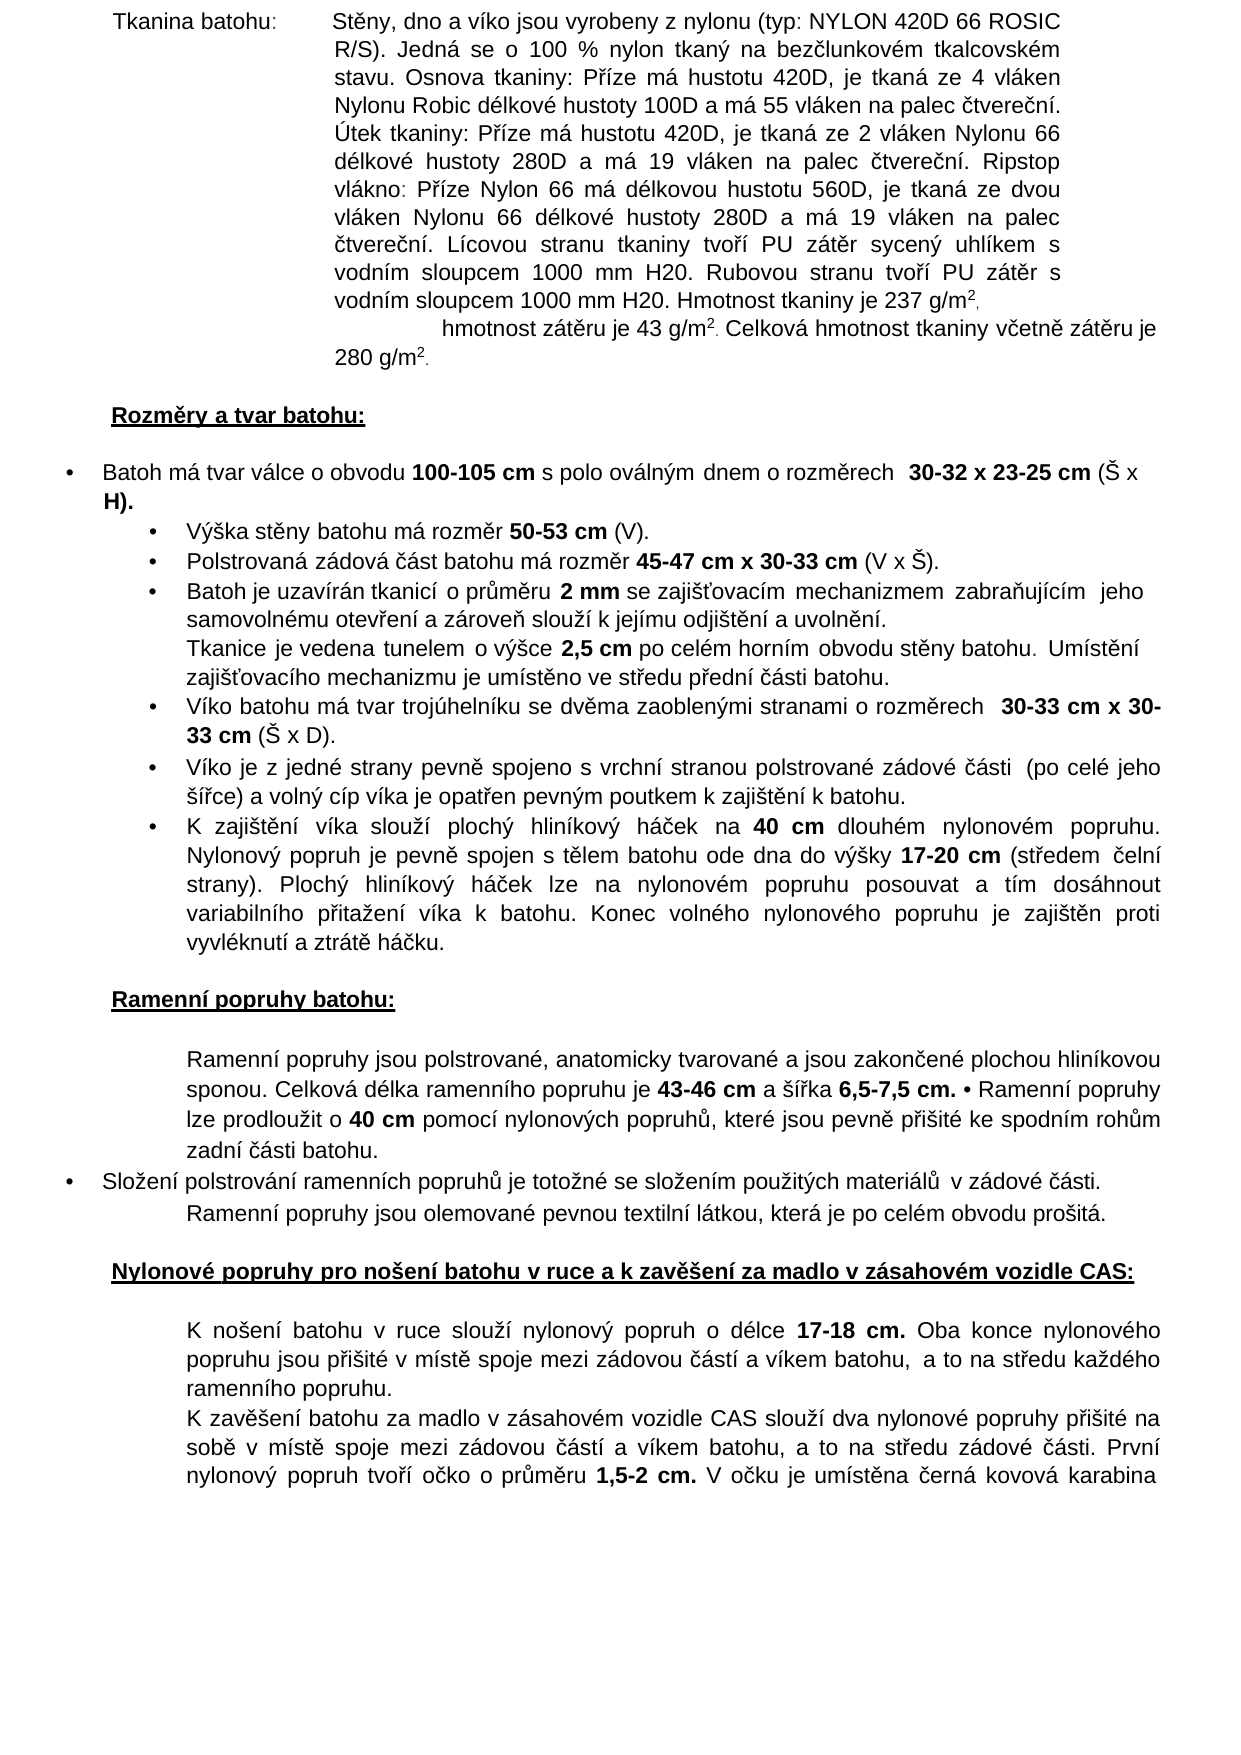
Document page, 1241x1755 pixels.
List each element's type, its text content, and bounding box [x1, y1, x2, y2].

text Tkanina batohu: Stěny, dno a víko jsou vyrobeny z nylonu (typ: NYLON 420D 66 ROSIC R/S). Jedná se o 100 % nylon tkaný na bezčlunkovém tkalcovském stavu. Osnova tkaniny: Příze má hustotu 420D, je tkaná ze 4 vláken Nylonu Robic délkové hustoty 100D a má 55 vláken na palec čtvereční. Útek tkaniny: Příze má hustotu 420D, je tkaná ze 2 vláken Nylonu 66 délkové hustoty 280D a má 19 vláken na palec čtvereční. Ripstop vlákno: Příze Nylon 66 má délkovou hustotu 560D, je tkaná ze dvou vláken Nylonu 66 délkové hustoty 280D a má 19 vláken na palec čtvereční. Lícovou stranu tkaniny tvoří PU zátěr sycený uhlíkem s vodním sloupcem 1000 mm H20. Rubovou stranu tvoří PU zátěr s vodním sloupcem 1000 mm H20. Hmotnost tkaniny je 237 g/m2, [112, 8, 1061, 314]
subtitle Nylonové popruhy pro nošení batohu v ruce a k zavěšení za madlo v zásahovém vozidle CAS: [111, 1258, 1167, 1284]
text 280 g/m2. [334, 343, 1167, 370]
subtitle Rozměry a tvar batohu: [111, 402, 1167, 428]
text Ramenní popruhy jsou olemované pevnou textilní látkou, která je po celém obvodu prošitá. [186, 1200, 1167, 1226]
subtitle Ramenní popruhy batohu: [111, 986, 1167, 1013]
list Složení polstrování ramenních popruhů je totožné se složením použitých materiálů v zádové části. [65, 1168, 1160, 1194]
text Tkanice je vedena tunelem o výšce 2,5 cm po celém horním obvodu stěny batohu. Umístění zajišťovacího mechanizmu je umístěno ve středu přední části batohu. [186, 635, 1167, 691]
list Polstrovaná zádová část batohu má rozměr 45-47 cm x 30-33 cm (V x Š). [148, 548, 1167, 574]
list Výška stěny batohu má rozměr 50-53 cm (V). [149, 518, 1167, 544]
list Batoh má tvar válce o obvodu 100-105 cm s polo oválným dnem o rozměrech 30-32 x 23-25 cm (Š x H). [66, 459, 1161, 514]
list Batoh je uzavírán tkanicí o průměru 2 mm se zajišťovacím mechanizmem zabraňujícím jeho samovolnému otevření a zároveň slouží k jejímu odjištění a uvolnění. [148, 578, 1161, 632]
text K zavěšení batohu za madlo v zásahovém vozidle CAS slouží dva nylonové popruhy přišité na sobě v místě spoje mezi zádovou částí a víkem batohu, a to na středu zádové části. První nylonový popruh tvoří očko o průměru 1,5-2 cm. V očku je umístěna černá kovová karabina [186, 1404, 1161, 1489]
list Víko batohu má tvar trojúhelníku se dvěma zaoblenými stranami o rozměrech 30-33 cm x 30- 33 cm (Š x D). [149, 693, 1162, 749]
text K nošení batohu v ruce slouží nylonový popruh o délce 17-18 cm. Oba konce nylonového popruhu jsou přišité v místě spoje mezi zádovou částí a víkem batohu, a to na středu každého ramenního popruhu. [186, 1317, 1161, 1401]
text hmotnost zátěru je 43 g/m2. Celková hmotnost tkaniny včetně zátěru je [442, 315, 1167, 341]
list K zajištění víka slouží plochý hliníkový háček na 40 cm dlouhém nylonovém popruhu. Nylonový popruh je pevně spojen s tělem batohu ode dna do výšky 17-20 cm (středem čelní strany). Plochý hliníkový háček lze na nylonovém popruhu posouvat a tím dosáhnout variabilního přitažení víka k batohu. Konec volného nylonového popruhu je zajištěn proti vyvléknutí a ztrátě háčku. [148, 813, 1161, 955]
text Ramenní popruhy jsou polstrované, anatomicky tvarované a jsou zakončené plochou hliníkovou sponou. Celková délka ramenního popruhu je 43-46 cm a šířka 6,5-7,5 cm. • Ramenní popruhy lze prodloužit o 40 cm pomocí nylonových popruhů, které jsou pevně přišité ke spodním rohům zadní části batohu. [186, 1046, 1161, 1163]
list Víko je z jedné strany pevně spojeno s vrchní stranou polstrované zádové části (po celé jeho šířce) a volný cíp víka je opatřen pevným poutkem k zajištění k batohu. [148, 754, 1161, 809]
